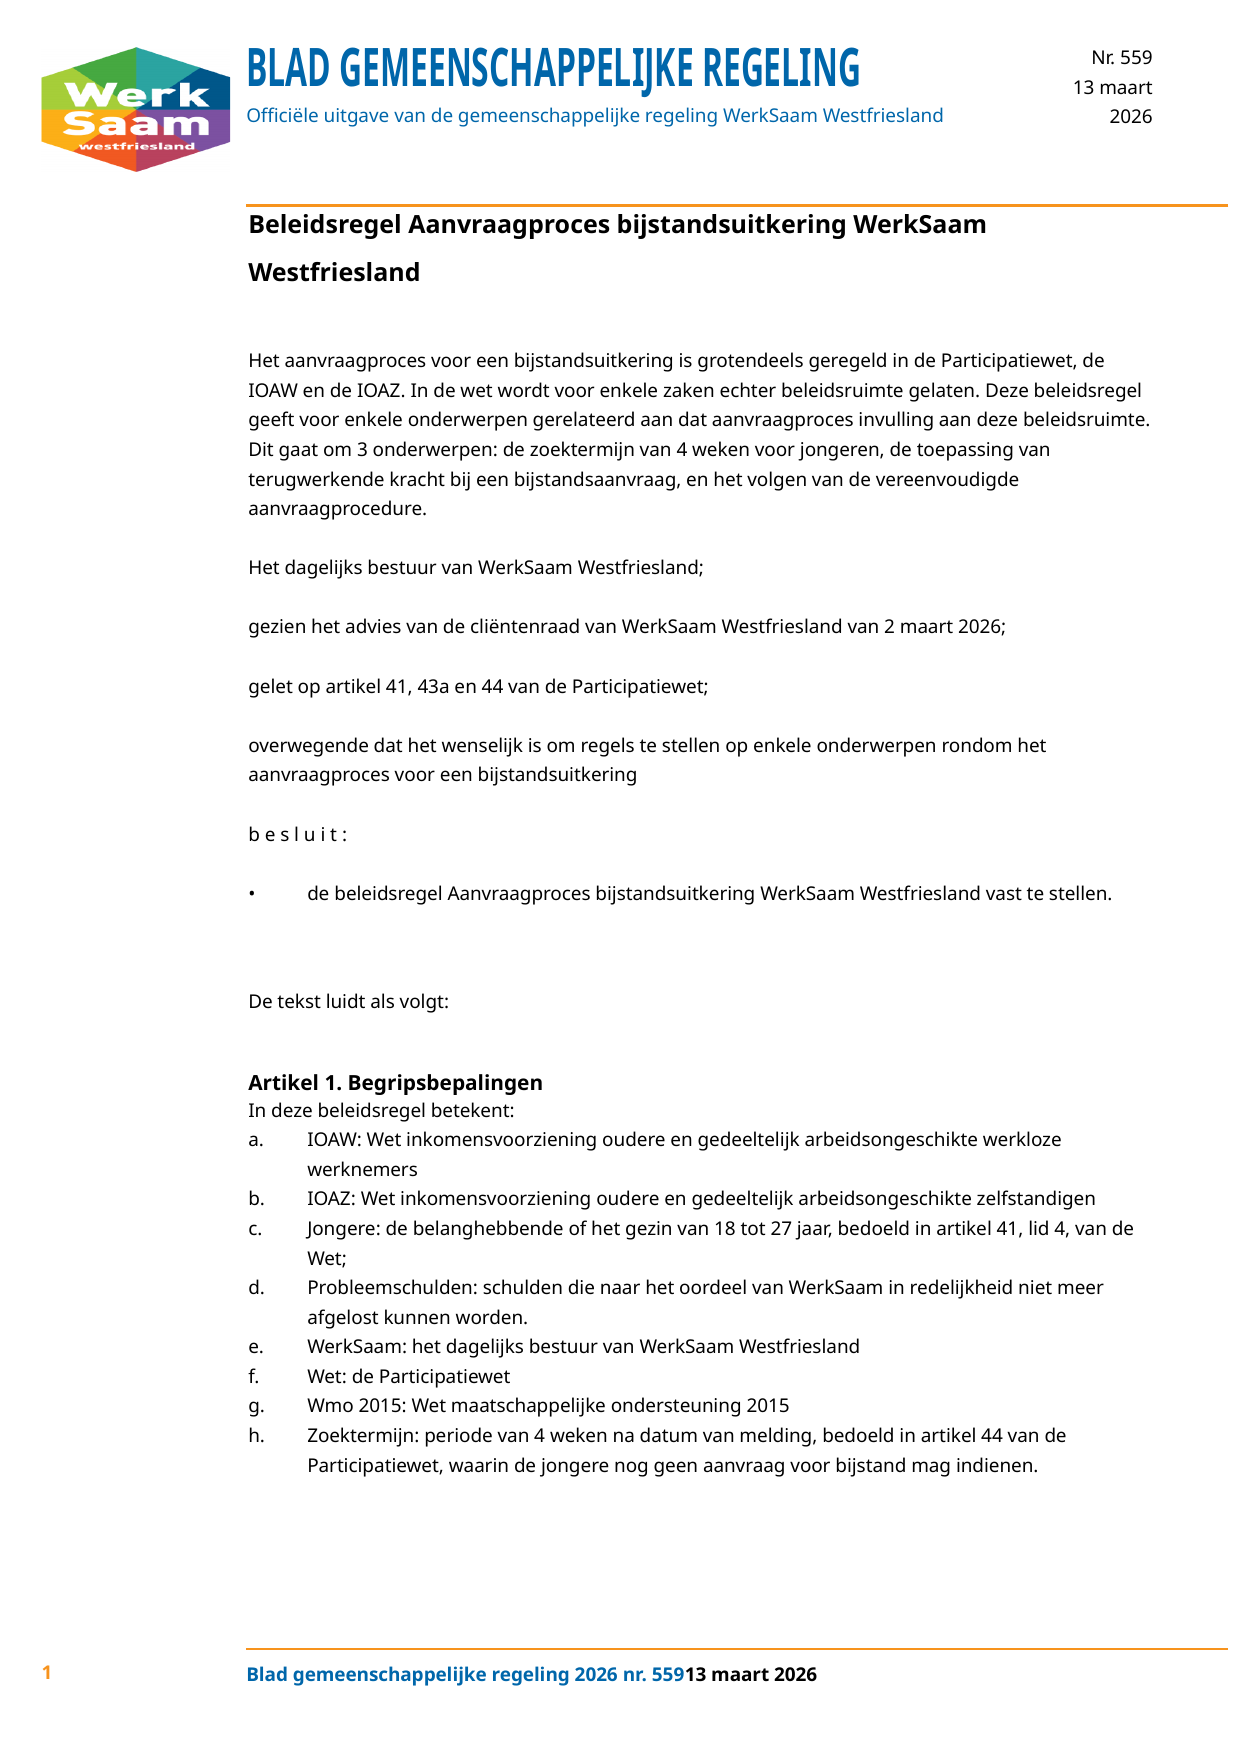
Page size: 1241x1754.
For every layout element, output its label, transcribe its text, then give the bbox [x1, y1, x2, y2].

list Zoektermijn: periode van 4 weken na datum van melding, bedoeld in artikel 44 van de Participatiewet, waarin de jongere nog geen aanvraag voor bijstand mag indienen. [248, 1422, 1152, 1478]
text b e s l u i t : [248, 821, 1152, 847]
list de beleidsregel Aanvraagproces bijstandsuitkering WerkSaam Westfriesland vast te stellen. [248, 880, 1152, 906]
text Het aanvraagproces voor een bijstandsuitkering is grotendeels geregeld in de Participatiewet, de IOAW en de IOAZ. In de wet wordt voor enkele zaken echter beleidsruimte gelaten. Deze beleidsregel geeft voor enkele onderwerpen gerelateerd aan dat aanvraagproces invulling aan deze beleidsruimte. Dit gaat om 3 onderwerpen: de zoektermijn van 4 weken voor jongeren, de toepassing van terugwerkende kracht bij een bijstandsaanvraag, en het volgen van de vereenvoudigde aanvraagprocedure. [248, 347, 1152, 521]
text gelet op artikel 41, 43a en 44 van de Participatiewet; [248, 673, 1152, 699]
text Het dagelijks bestuur van WerkSaam Westfriesland; [248, 554, 1152, 580]
list WerkSaam: het dagelijks bestuur van WerkSaam Westfriesland [248, 1333, 1152, 1359]
list Probleemschulden: schulden die naar het oordeel van WerkSaam in redelijkheid niet meer afgelost kunnen worden. [248, 1274, 1152, 1330]
text overwegende dat het wenselijk is om regels te stellen op enkele onderwerpen rondom het aanvraagproces voor een bijstandsuitkering [248, 732, 1152, 787]
text De tekst luidt als volgt: [248, 988, 1152, 1014]
text gezien het advies van de cliëntenraad van WerkSaam Westfriesland van 2 maart 2026; [248, 614, 1152, 639]
text Beleidsregel Aanvraagproces bijstandsuitkering WerkSaam Westfriesland [248, 207, 1152, 288]
text In deze beleidsregel betekent: [248, 1097, 1152, 1123]
list Wmo 2015: Wet maatschappelijke ondersteuning 2015 [248, 1393, 1152, 1418]
list Wet: de Participatiewet [248, 1363, 1152, 1389]
list Jongere: de belanghebbende of het gezin van 18 tot 27 jaar, bedoeld in artikel 41, lid 4, van de Wet; [248, 1215, 1152, 1271]
text Artikel 1. Begripsbepalingen [248, 1068, 1152, 1097]
picture [41, 47, 231, 172]
list IOAW: Wet inkomensvoorziening oudere en gedeeltelijk arbeidsongeschikte werkloze werknemers [248, 1126, 1152, 1182]
list IOAZ: Wet inkomensvoorziening oudere en gedeeltelijk arbeidsongeschikte zelfstandigen [248, 1186, 1152, 1211]
